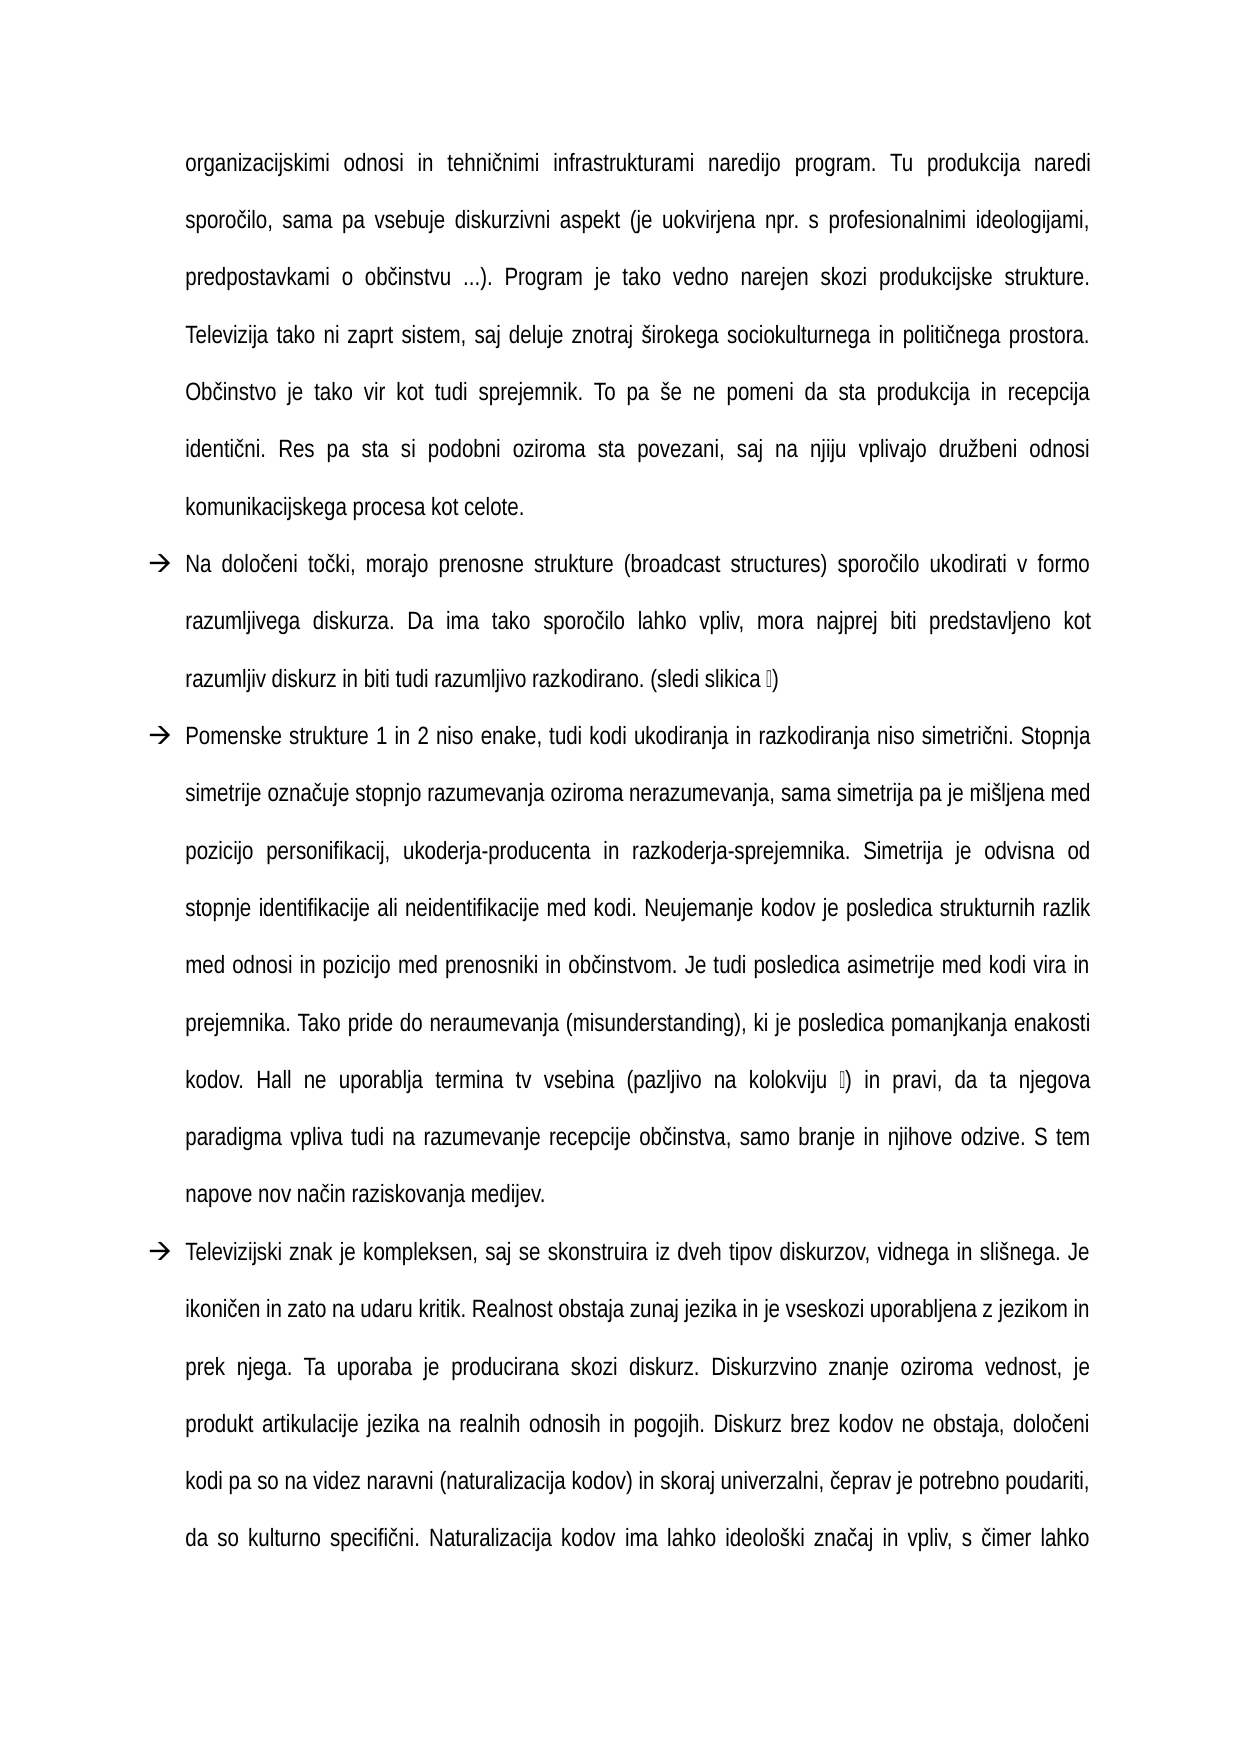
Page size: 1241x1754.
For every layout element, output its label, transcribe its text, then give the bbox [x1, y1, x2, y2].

list Pomenske strukture 1 in 2 niso enake, tudi kodi ukodiranja in razkodiranja niso simetrični. Stopnja simetrije označuje stopnjo razumevanja oziroma nerazumevanja, sama simetrija pa je mišljena med pozicijo personifikacij, ukoderja-producenta in razkoderja-sprejemnika. Simetrija je odvisna od stopnje identifikacije ali neidentifikacije med kodi. Neujemanje kodov je posledica strukturnih razlik med odnosi in pozicijo med prenosniki in občinstvom. Je tudi posledica asimetrije med kodi vira in prejemnika. Tako pride do neraumevanja (misunderstanding), ki je posledica pomanjkanja enakosti kodov. Hall ne uporablja termina tv vsebina (pazljivo na kolokviju ) in pravi, da ta njegova paradigma vpliva tudi na razumevanje recepcije občinstva, samo branje in njihove odzive. S tem napove nov način raziskovanja medijev. [148, 721, 1092, 1208]
list Televizijski znak je kompleksen, saj se skonstruira iz dveh tipov diskurzov, vidnega in slišnega. Je ikoničen in zato na udaru kritik. Realnost obstaja zunaj jezika in je vseskozi uporabljena z jezikom in prek njega. Ta uporaba je producirana skozi diskurz. Diskurzvino znanje oziroma vednost, je produkt artikulacije jezika na realnih odnosih in pogojih. Diskurz brez kodov ne obstaja, določeni kodi pa so na videz naravni (naturalizacija kodov) in skoraj univerzalni, čeprav je potrebno poudariti, da so kulturno specifični. Naturalizacija kodov ima lahko ideološki značaj in vpliv, s čimer lahko [148, 1237, 1092, 1552]
list Na določeni točki, morajo prenosne strukture (broadcast structures) sporočilo ukodirati v formo razumljivega diskurza. Da ima tako sporočilo lahko vpliv, mora najprej biti predstavljeno kot razumljiv diskurz in biti tudi razumljivo razkodirano. (sledi slikica ) [148, 549, 1092, 692]
list organizacijskimi odnosi in tehničnimi infrastrukturami naredijo program. Tu produkcija naredi sporočilo, sama pa vsebuje diskurzivni aspekt (je uokvirjena npr. s profesionalnimi ideologijami, predpostavkami o občinstvu ...). Program je tako vedno narejen skozi produkcijske strukture. Televizija tako ni zaprt sistem, saj deluje znotraj širokega sociokulturnega in političnega prostora. Občinstvo je tako vir kot tudi sprejemnik. To pa še ne pomeni da sta produkcija in recepcija identični. Res pa sta si podobni oziroma sta povezani, saj na njiju vplivajo družbeni odnosi komunikacijskega procesa kot celote. [148, 148, 1092, 520]
